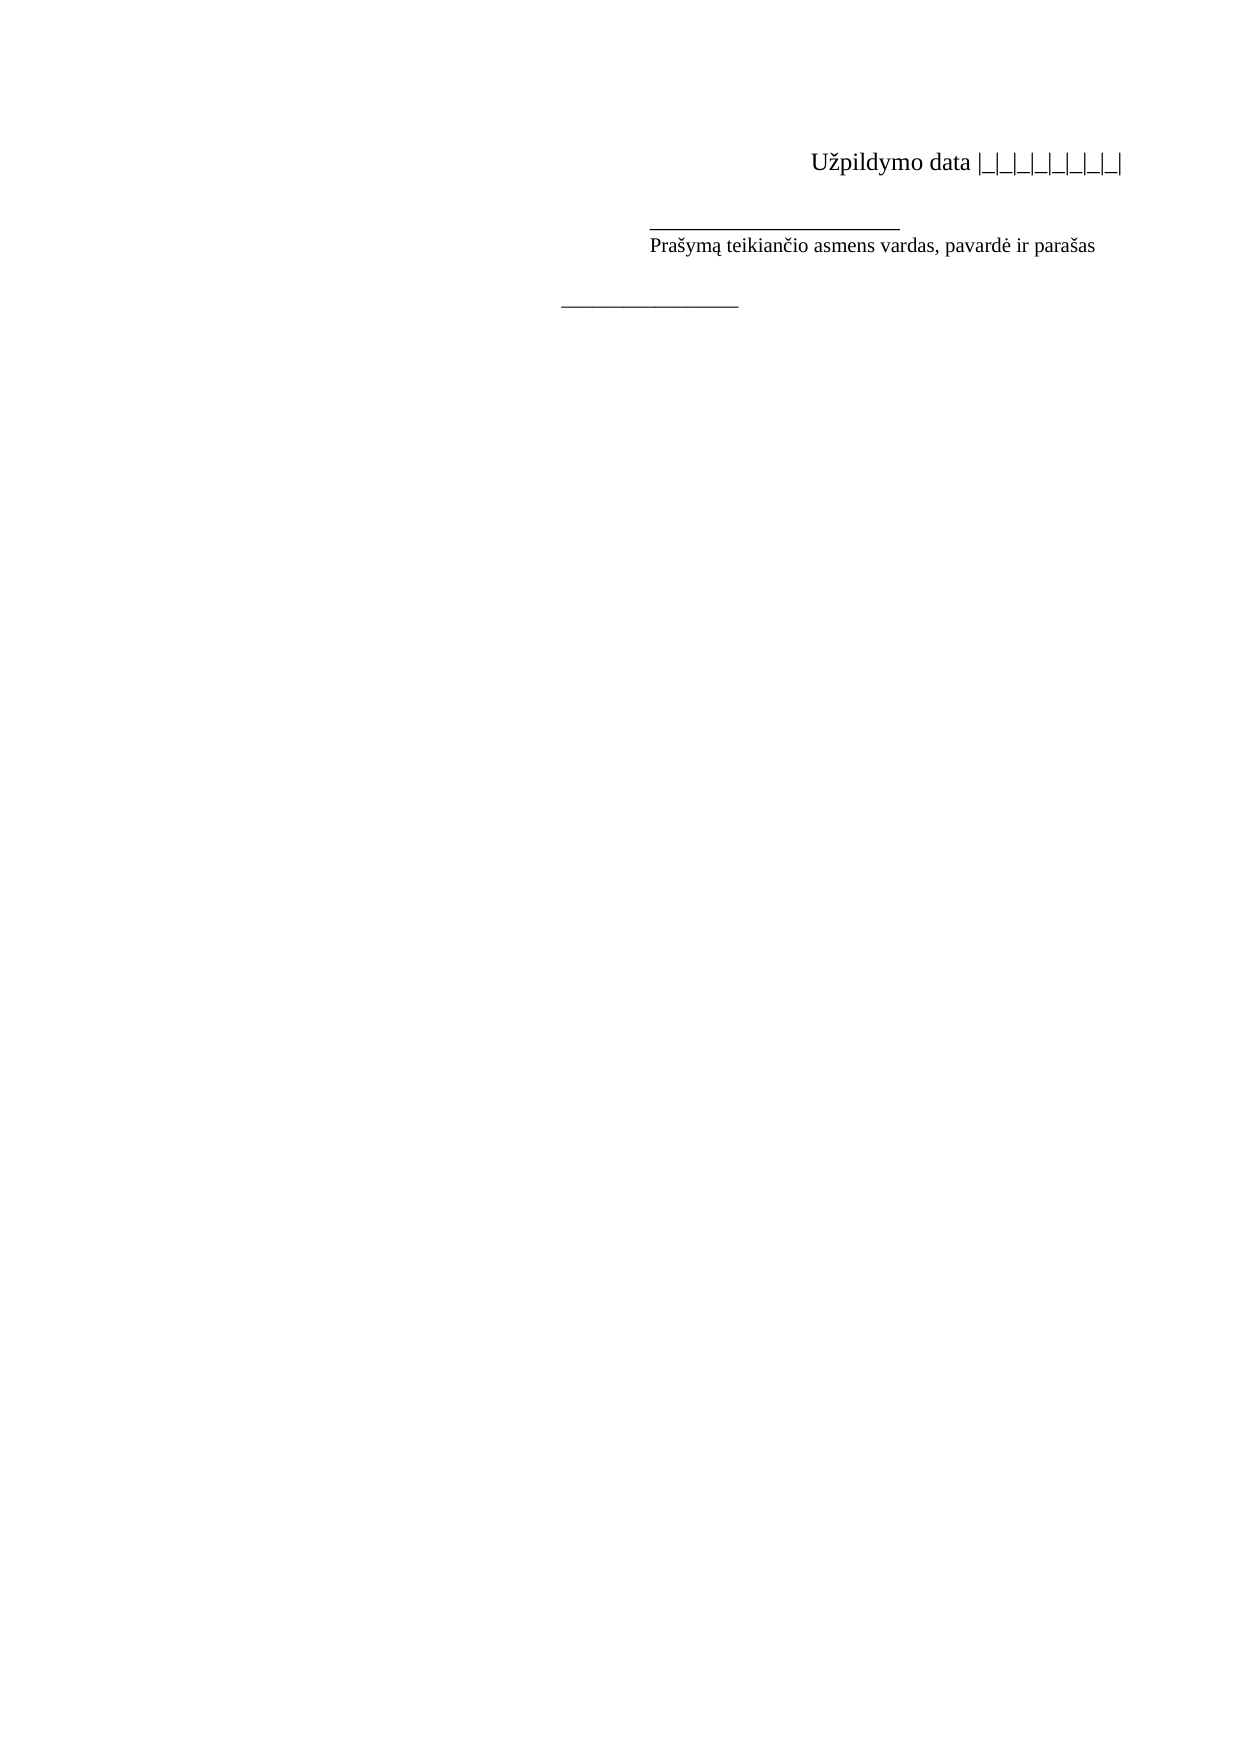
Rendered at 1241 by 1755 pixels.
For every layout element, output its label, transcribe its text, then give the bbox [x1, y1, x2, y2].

text _________________ [177, 286, 1122, 310]
text ____________________ [649, 204, 1122, 233]
text Užpildymo data |_|_|_|_|_|_|_|_| [177, 147, 1122, 176]
text Prašymą teikiančio asmens vardas, pavardė ir parašas [649, 233, 1122, 257]
